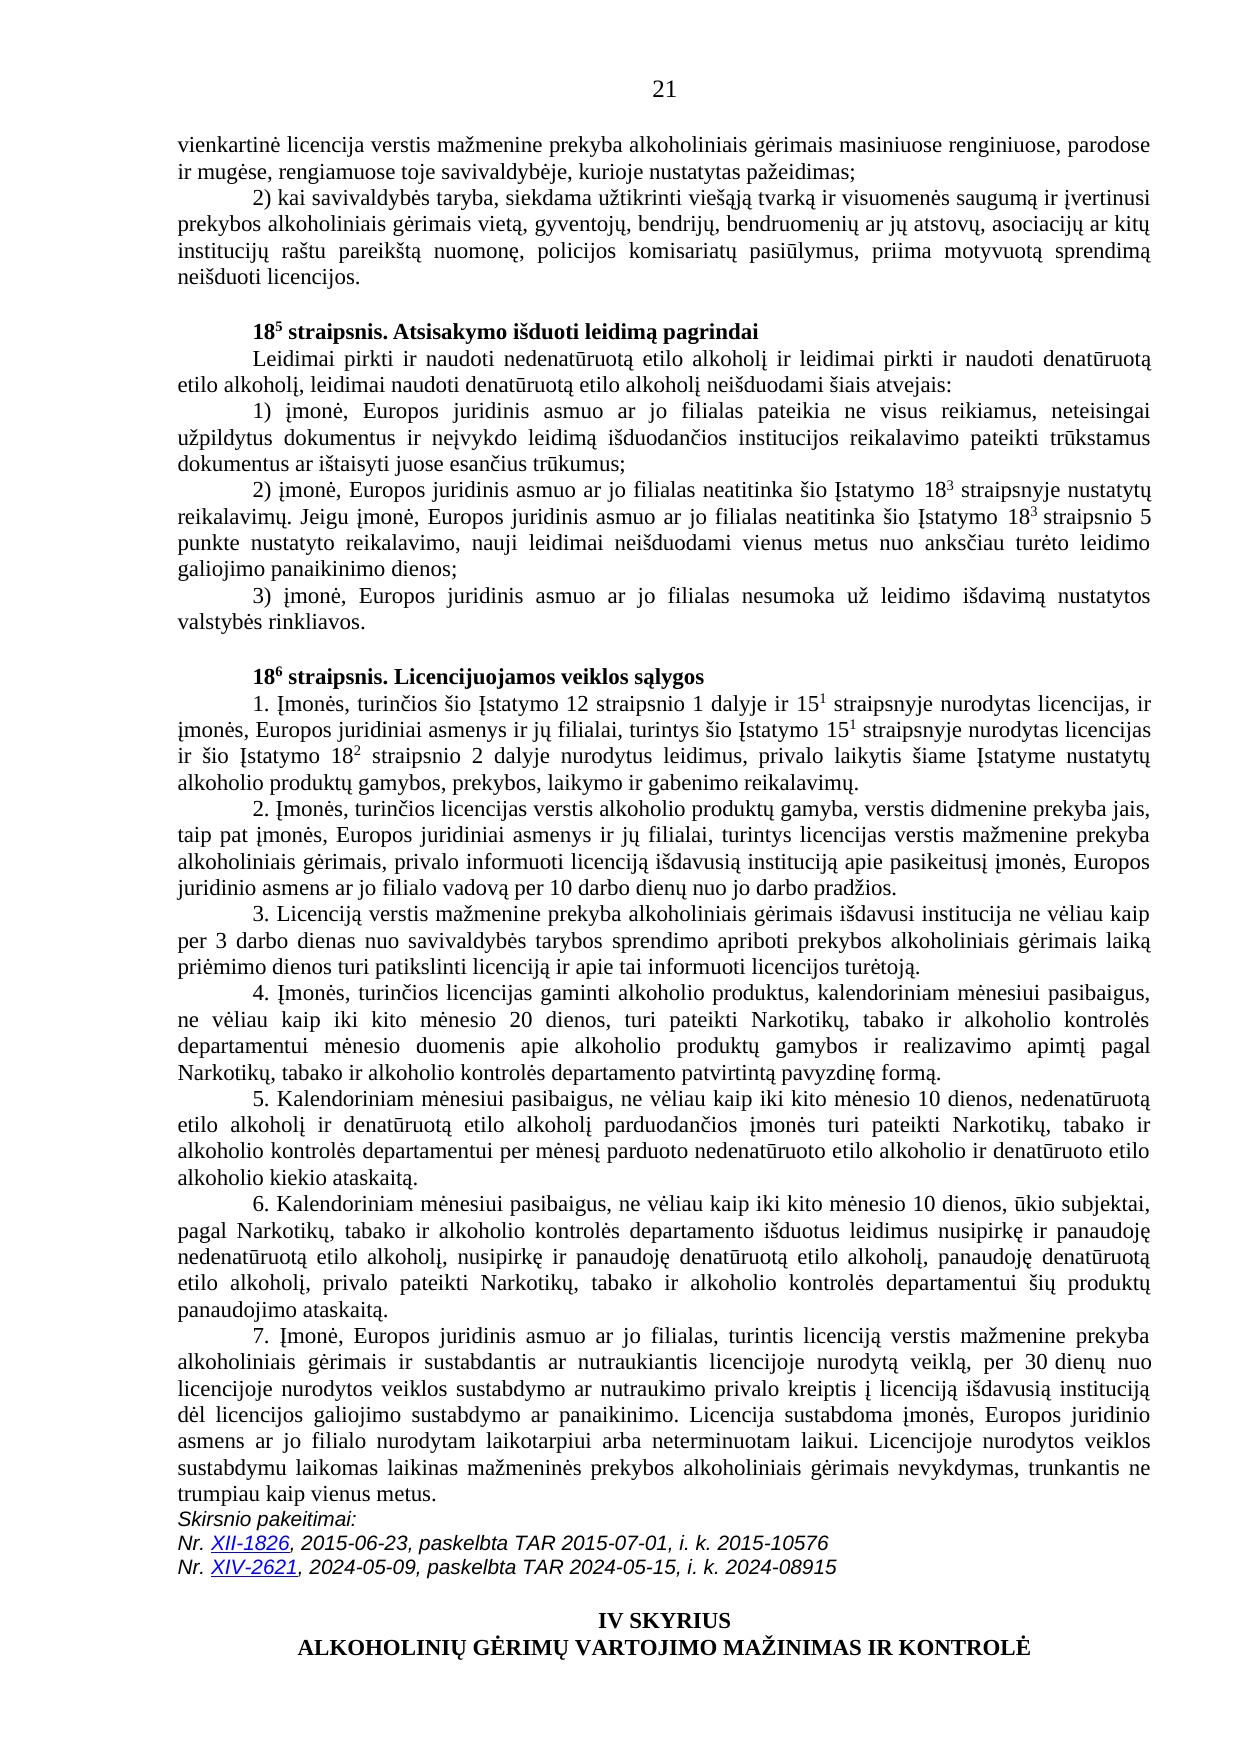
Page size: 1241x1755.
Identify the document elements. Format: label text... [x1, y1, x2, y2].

text Skirsnio pakeitimai: [177, 1507, 1152, 1531]
text 6. Kalendoriniam mėnesiui pasibaigus, ne vėliau kaip iki kito mėnesio 10 dienos, ūkio subjektai, pagal Narkotikų, tabako ir alkoholio kontrolės departamento išduotus leidimus nusipirkę ir panaudoję nedenatūruotą etilo alkoholį, nusipirkę ir panaudoję denatūruotą etilo alkoholį, panaudoję denatūruotą etilo alkoholį, privalo pateikti Narkotikų, tabako ir alkoholio kontrolės departamentui šių produktų panaudojimo ataskaitą. [177, 1190, 1152, 1322]
text 3. Licenciją verstis mažmenine prekyba alkoholiniais gėrimais išdavusi institucija ne vėliau kaip per 3 darbo dienas nuo savivaldybės tarybos sprendimo apriboti prekybos alkoholiniais gėrimais laiką priėmimo dienos turi patikslinti licenciją ir apie tai informuoti licencijos turėtoją. [177, 900, 1152, 979]
text 2) kai savivaldybės taryba, siekdama užtikrinti viešąją tvarką ir visuomenės saugumą ir įvertinusi prekybos alkoholiniais gėrimais vietą, gyventojų, bendrijų, bendruomenių ar jų atstovų, asociacijų ar kitų institucijų raštu pareikštą nuomonę, policijos komisariatų pasiūlymus, priima motyvuotą sprendimą neišduoti licencijos. [177, 184, 1152, 289]
text 186 straipsnis. Licencijuojamos veiklos sąlygos [177, 663, 1152, 689]
text Nr. XIV-2621, 2024-05-09, paskelbta TAR 2024-05-15, i. k. 2024-08915 [177, 1554, 1152, 1578]
text IV SKYRIUS [177, 1607, 1152, 1633]
text 5. Kalendoriniam mėnesiui pasibaigus, ne vėliau kaip iki kito mėnesio 10 dienos, nedenatūruotą etilo alkoholį ir denatūruotą etilo alkoholį parduodančios įmonės turi pateikti Narkotikų, tabako ir alkoholio kontrolės departamentui per mėnesį parduoto nedenatūruoto etilo alkoholio ir denatūruoto etilo alkoholio kiekio ataskaitą. [177, 1085, 1152, 1190]
text ALKOHOLINIŲ GĖRIMŲ VARTOJIMO MAŽINIMAS IR KONTROLĖ [177, 1633, 1152, 1660]
text 4. Įmonės, turinčios licencijas gaminti alkoholio produktus, kalendoriniam mėnesiui pasibaigus, ne vėliau kaip iki kito mėnesio 20 dienos, turi pateikti Narkotikų, tabako ir alkoholio kontrolės departamentui mėnesio duomenis apie alkoholio produktų gamybos ir realizavimo apimtį pagal Narkotikų, tabako ir alkoholio kontrolės departamento patvirtintą pavyzdinę formą. [177, 979, 1152, 1085]
text 2. Įmonės, turinčios licencijas verstis alkoholio produktų gamyba, verstis didmenine prekyba jais, taip pat įmonės, Europos juridiniai asmenys ir jų filialai, turintys licencijas verstis mažmenine prekyba alkoholiniais gėrimais, privalo informuoti licenciją išdavusią instituciją apie pasikeitusį įmonės, Europos juridinio asmens ar jo filialo vadovą per 10 darbo dienų nuo jo darbo pradžios. [177, 795, 1152, 900]
text 3) įmonė, Europos juridinis asmuo ar jo filialas nesumoka už leidimo išdavimą nustatytos valstybės rinkliavos. [177, 582, 1152, 634]
text 185 straipsnis. Atsisakymo išduoti leidimą pagrindai [177, 318, 1152, 344]
text Leidimai pirkti ir naudoti nedenatūruotą etilo alkoholį ir leidimai pirkti ir naudoti denatūruotą etilo alkoholį, leidimai naudoti denatūruotą etilo alkoholį neišduodami šiais atvejais: [177, 344, 1152, 397]
text 7. Įmonė, Europos juridinis asmuo ar jo filialas, turintis licenciją verstis mažmenine prekyba alkoholiniais gėrimais ir sustabdantis ar nutraukiantis licencijoje nurodytą veiklą, per 30 dienų nuo licencijoje nurodytos veiklos sustabdymo ar nutraukimo privalo kreiptis į licenciją išdavusią instituciją dėl licencijos galiojimo sustabdymo ar panaikinimo. Licencija sustabdoma įmonės, Europos juridinio asmens ar jo filialo nurodytam laikotarpiui arba neterminuotam laikui. Licencijoje nurodytos veiklos sustabdymu laikomas laikinas mažmeninės prekybos alkoholiniais gėrimais nevykdymas, trunkantis ne trumpiau kaip vienus metus. [177, 1322, 1152, 1507]
text 1. Įmonės, turinčios šio Įstatymo 12 straipsnio 1 dalyje ir 151 straipsnyje nurodytas licencijas, ir įmonės, Europos juridiniai asmenys ir jų filialai, turintys šio Įstatymo 151 straipsnyje nurodytas licencijas ir šio Įstatymo 182 straipsnio 2 dalyje nurodytus leidimus, privalo laikytis šiame Įstatyme nustatytų alkoholio produktų gamybos, prekybos, laikymo ir gabenimo reikalavimų. [177, 689, 1152, 795]
text Nr. XII-1826, 2015-06-23, paskelbta TAR 2015-07-01, i. k. 2015-10576 [177, 1531, 1152, 1554]
text 2) įmonė, Europos juridinis asmuo ar jo filialas neatitinka šio Įstatymo 183 straipsnyje nustatytų reikalavimų. Jeigu įmonė, Europos juridinis asmuo ar jo filialas neatitinka šio Įstatymo 183 straipsnio 5 punkte nustatyto reikalavimo, nauji leidimai neišduodami vienus metus nuo anksčiau turėto leidimo galiojimo panaikinimo dienos; [177, 476, 1152, 582]
text vienkartinė licencija verstis mažmenine prekyba alkoholiniais gėrimais masiniuose renginiuose, parodose ir mugėse, rengiamuose toje savivaldybėje, kurioje nustatytas pažeidimas; [177, 131, 1152, 184]
text 1) įmonė, Europos juridinis asmuo ar jo filialas pateikia ne visus reikiamus, neteisingai užpildytus dokumentus ir neįvykdo leidimą išduodančios institucijos reikalavimo pateikti trūkstamus dokumentus ar ištaisyti juose esančius trūkumus; [177, 397, 1152, 476]
